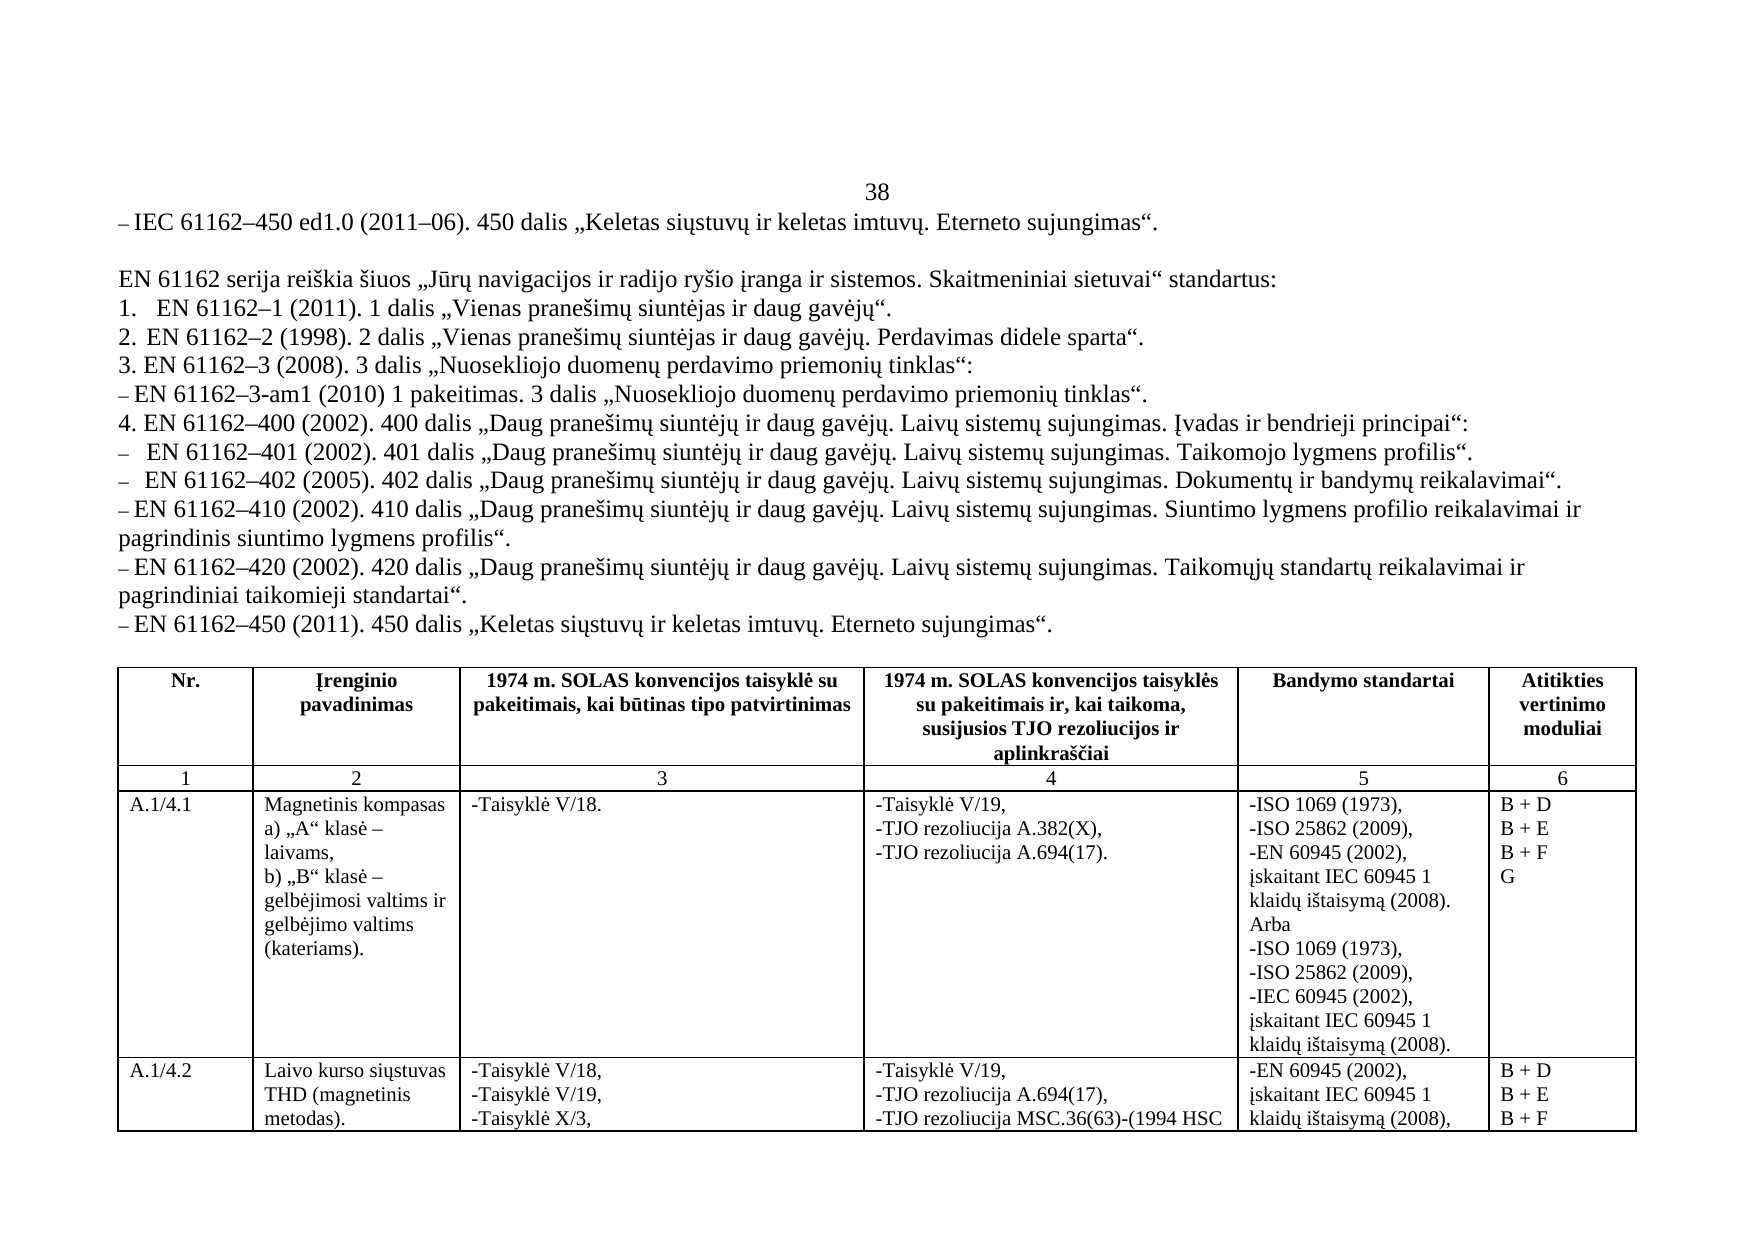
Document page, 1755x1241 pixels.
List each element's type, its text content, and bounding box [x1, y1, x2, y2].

table_cell -Taisyklė V/18, -Taisyklė V/19, -Taisyklė X/3, [461, 1058, 863, 1130]
text – EN 61162–402 (2005). 402 dalis „Daug pranešimų siuntėjų ir daug gavėjų. Laivų sistemų sujungimas. Dokumentų ir bandymų reikalavimai“. [118, 465, 1636, 494]
table_cell 1 [119, 766, 252, 790]
text 4. EN 61162–400 (2002). 400 dalis „Daug pranešimų siuntėjų ir daug gavėjų. Laivų sistemų sujungimas. Įvadas ir bendrieji principai“: [118, 408, 1636, 437]
table_cell B + D B + E B + F G [1490, 792, 1635, 1056]
table_cell -EN 60945 (2002), įskaitant IEC 60945 1 klaidų ištaisymą (2008), [1239, 1058, 1488, 1130]
table_cell A.1/4.2 [119, 1058, 252, 1130]
table_cell A.1/4.1 [119, 792, 252, 1056]
text – EN 61162–3-am1 (2010) 1 pakeitimas. 3 dalis „Nuosekliojo duomenų perdavimo priemonių tinklas“. [118, 379, 1636, 408]
text EN 61162 serija reiškia šiuos „Jūrų navigacijos ir radijo ryšio įranga ir sistemos. Skaitmeniniai sietuvai“ standartus: [118, 264, 1636, 293]
text 3. EN 61162–3 (2008). 3 dalis „Nuosekliojo duomenų perdavimo priemonių tinklas“: [118, 350, 1636, 379]
table_header Įrenginio pavadinimas [254, 668, 459, 764]
table_cell B + D B + E B + F [1490, 1058, 1635, 1130]
table_cell -Taisyklė V/19, -TJO rezoliucija A.382(X), -TJO rezoliucija A.694(17). [865, 792, 1237, 1056]
table_cell -Taisyklė V/19, -TJO rezoliucija A.694(17), -TJO rezoliucija MSC.36(63)-(1994 HSC [865, 1058, 1237, 1130]
text – EN 61162–410 (2002). 410 dalis „Daug pranešimų siuntėjų ir daug gavėjų. Laivų sistemų sujungimas. Siuntimo lygmens profilio reikalavimai ir pagrindinis siuntimo lygmens profilis“. [118, 494, 1636, 552]
table_header Atitikties vertinimo moduliai [1490, 668, 1635, 764]
text 2. EN 61162–2 (1998). 2 dalis „Vienas pranešimų siuntėjas ir daug gavėjų. Perdavimas didele sparta“. [118, 322, 1636, 350]
table_cell 2 [254, 766, 459, 790]
table_cell 5 [1239, 766, 1488, 790]
table_cell Laivo kurso siųstuvas THD (magnetinis metodas). [254, 1058, 459, 1130]
table_header 1974 m. SOLAS konvencijos taisyklė su pakeitimais, kai būtinas tipo patvirtinimas [461, 668, 863, 764]
table_cell -ISO 1069 (1973), -ISO 25862 (2009), -EN 60945 (2002), įskaitant IEC 60945 1 klaidų ištaisymą (2008). Arba -ISO 1069 (1973), -ISO 25862 (2009), -IEC 60945 (2002), įskaitant IEC 60945 1 klaidų ištaisymą (2008). [1239, 792, 1488, 1056]
text – EN 61162–450 (2011). 450 dalis „Keletas siųstuvų ir keletas imtuvų. Eterneto sujungimas“. [118, 609, 1636, 638]
table_header 1974 m. SOLAS konvencijos taisyklės su pakeitimais ir, kai taikoma, susijusios TJO rezoliucijos ir aplinkraščiai [865, 668, 1237, 764]
table_cell 4 [865, 766, 1237, 790]
text – EN 61162–401 (2002). 401 dalis „Daug pranešimų siuntėjų ir daug gavėjų. Laivų sistemų sujungimas. Taikomojo lygmens profilis“. [118, 437, 1636, 465]
table_header Bandymo standartai [1239, 668, 1488, 764]
table_header Nr. [119, 668, 252, 764]
table_cell 6 [1490, 766, 1635, 790]
table_cell -Taisyklė V/18. [461, 792, 863, 1056]
text – IEC 61162–450 ed1.0 (2011–06). 450 dalis „Keletas siųstuvų ir keletas imtuvų. Eterneto sujungimas“. [118, 207, 1636, 235]
text 1. EN 61162–1 (2011). 1 dalis „Vienas pranešimų siuntėjas ir daug gavėjų“. [118, 293, 1636, 322]
text – EN 61162–420 (2002). 420 dalis „Daug pranešimų siuntėjų ir daug gavėjų. Laivų sistemų sujungimas. Taikomųjų standartų reikalavimai ir pagrindiniai taikomieji standartai“. [118, 552, 1636, 609]
table_cell 3 [461, 766, 863, 790]
table_cell Magnetinis kompasas a) „A“ klasė – laivams, b) „B“ klasė – gelbėjimosi valtims ir gelbėjimo valtims (kateriams). [254, 792, 459, 1056]
